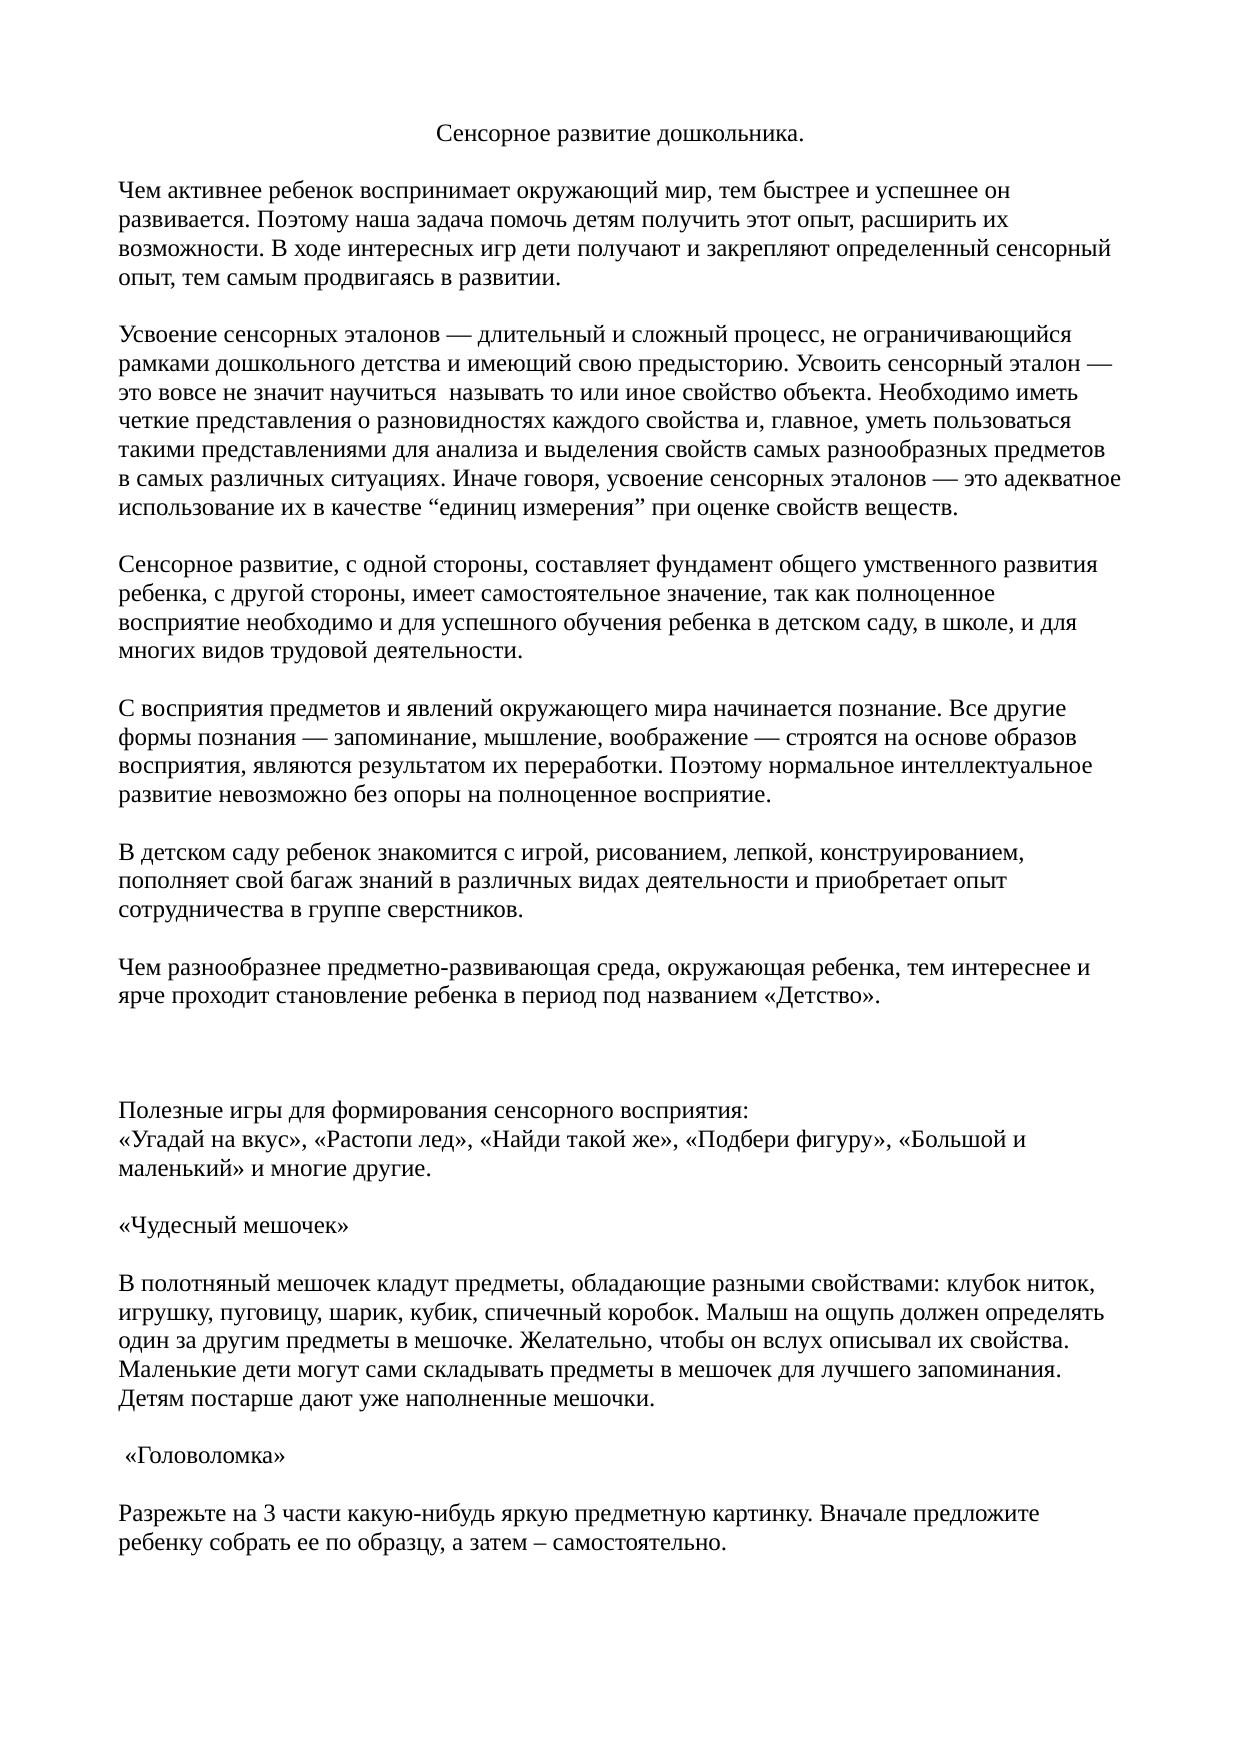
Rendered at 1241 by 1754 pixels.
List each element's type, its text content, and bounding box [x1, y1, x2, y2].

text «Головоломка» [118, 1441, 1122, 1469]
text Чем активнее ребенок воспринимает окружающий мир, тем быстрее и успешнее он развивается. Поэтому наша задача помочь детям получить этот опыт, расширить их возможности. В ходе интересных игр дети получают и закрепляют определенный сенсорный опыт, тем самым продвигаясь в развитии. [118, 176, 1122, 291]
text Чем разнообразнее предметно-развивающая среда, окружающая ребенка, тем интереснее и ярче проходит становление ребенка в период под названием «Детство». [118, 952, 1122, 1009]
text В полотняный мешочек кладут предметы, обладающие разными свойствами: клубок ниток, игрушку, пуговицу, шарик, кубик, спичечный коробок. Малыш на ощупь должен определять один за другим предметы в мешочке. Желательно, чтобы он вслух описывал их свойства. Маленькие дети могут сами складывать предметы в мешочек для лучшего запоминания. Детям постарше дают уже наполненные мешочки. [118, 1268, 1122, 1412]
text Сенсорное развитие дошкольника. [118, 118, 1122, 147]
text Усвоение сенсорных эталонов — длительный и сложный процесс, не ограничивающийся рамками дошкольного детства и имеющий свою предысторию. Усвоить сенсорный эталон — это вовсе не значит научиться называть то или иное свойство объекта. Необходимо иметь четкие представления о разновидностях каждого свойства и, главное, уметь пользоваться такими представлениями для анализа и выделения свойств самых разнообразных предметов в самых различных ситуациях. Иначе говоря, усвоение сенсорных эталонов — это адекватное использование их в качестве “единиц измерения” при оценке свойств веществ. [118, 319, 1122, 521]
text С восприятия предметов и явлений окружающего мира начинается познание. Все другие формы познания — запоминание, мышление, воображение — строятся на основе образов восприятия, являются результатом их переработки. Поэтому нормальное интеллектуальное развитие невозможно без опоры на полноценное восприятие. [118, 693, 1122, 808]
text «Угадай на вкус», «Растопи лед», «Найди такой же», «Подбери фигуру», «Большой и маленький» и многие другие. [118, 1124, 1122, 1182]
text Разрежьте на 3 части какую-нибудь яркую предметную картинку. Вначале предложите ребенку собрать ее по образцу, а затем – самостоятельно. [118, 1498, 1122, 1556]
text Сенсорное развитие, с одной стороны, составляет фундамент общего умственного развития ребенка, с другой стороны, имеет самостоятельное значение, так как полноценное восприятие необходимо и для успешного обучения ребенка в детском саду, в школе, и для многих видов трудовой деятельности. [118, 549, 1122, 664]
text «Чудесный мешочек» [118, 1211, 1122, 1239]
text В детском саду ребенок знакомится с игрой, рисованием, лепкой, конструированием, пополняет свой багаж знаний в различных видах деятельности и приобретает опыт сотрудничества в группе сверстников. [118, 837, 1122, 923]
text Полезные игры для формирования сенсорного восприятия: [118, 1096, 1122, 1124]
